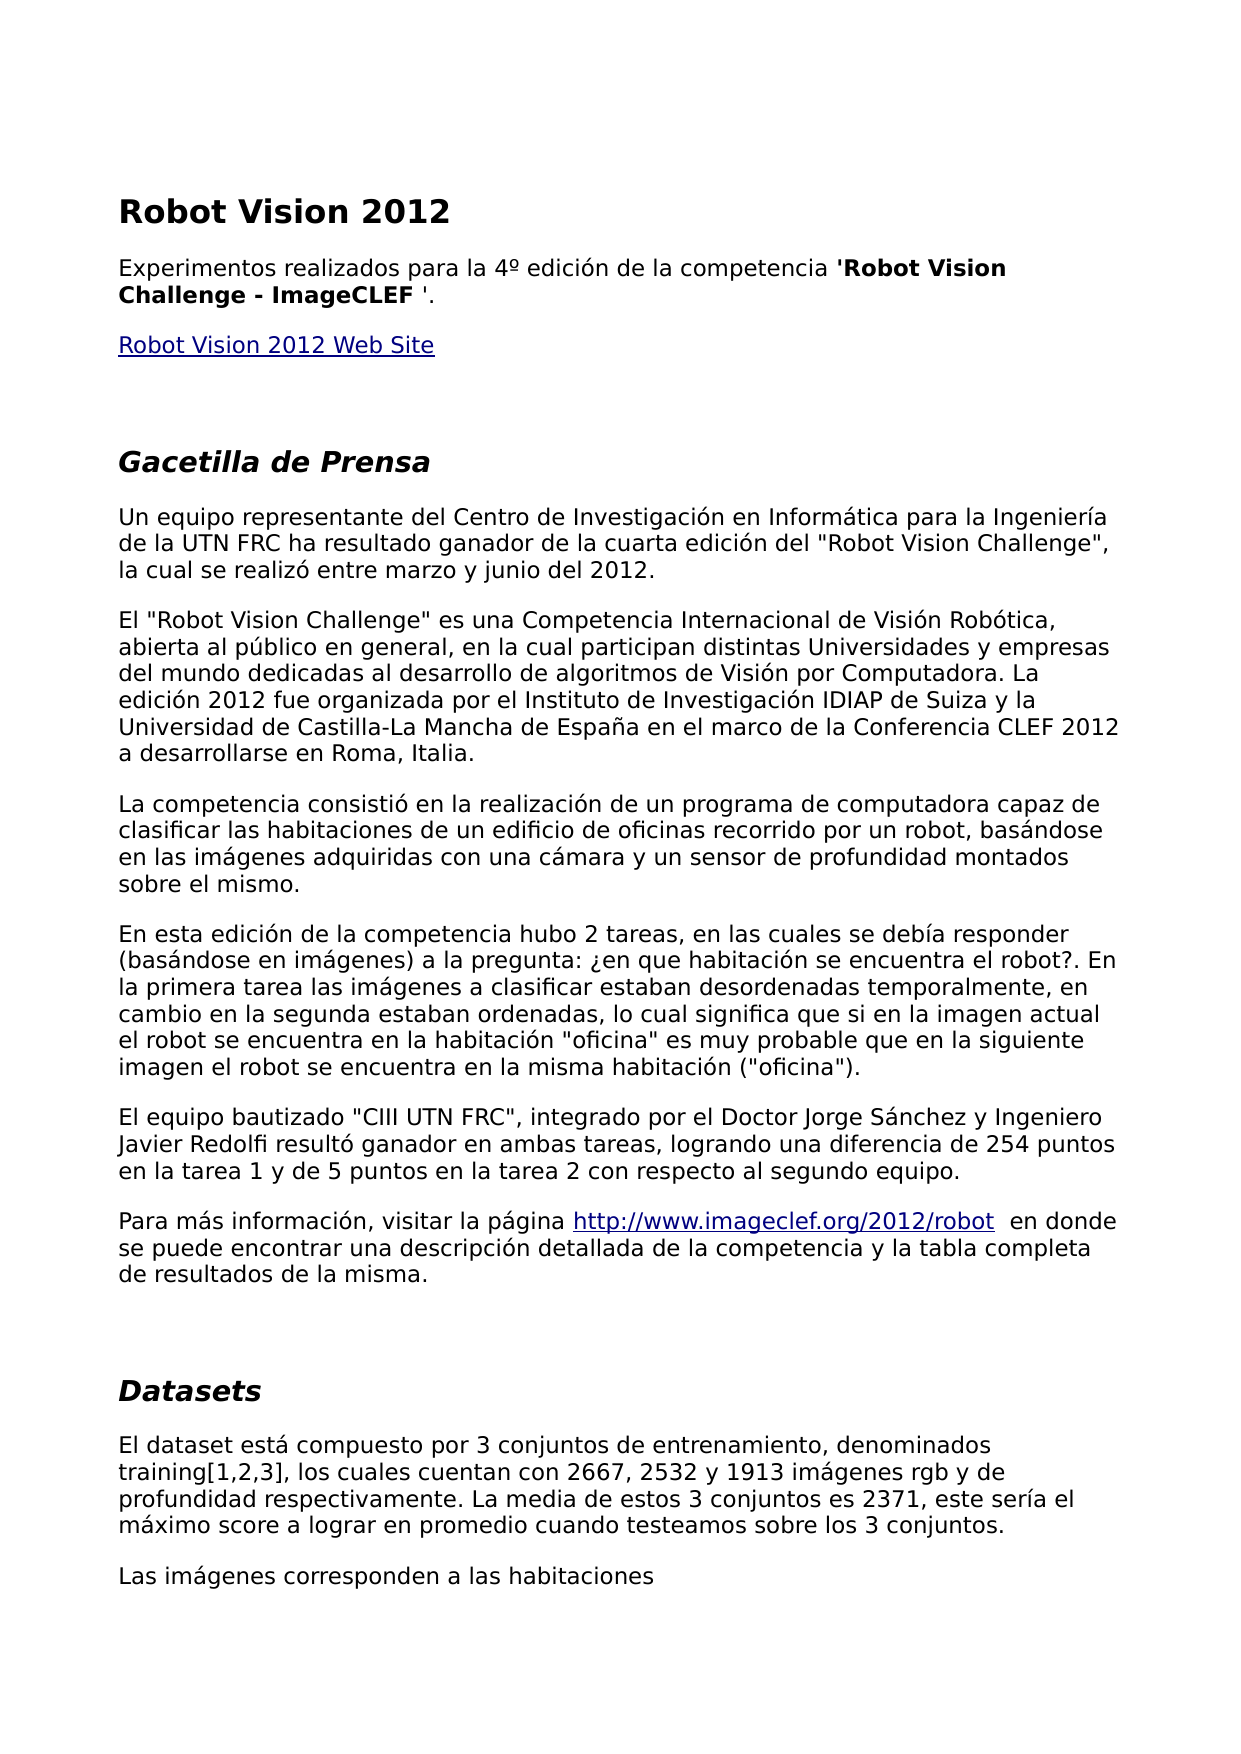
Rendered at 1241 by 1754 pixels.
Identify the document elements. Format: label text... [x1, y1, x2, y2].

text Robot Vision 2012 Web Site [118, 332, 1122, 359]
subtitle Gacetilla de Prensa [118, 446, 1122, 479]
text El equipo bautizado "CIII UTN FRC", integrado por el Doctor Jorge Sánchez y Ingeniero Javier Redolfi resultó ganador en ambas tareas, logrando una diferencia de 254 puntos en la tarea 1 y de 5 puntos en la tarea 2 con respecto al segundo equipo. [118, 1104, 1122, 1184]
text En esta edición de la competencia hubo 2 tareas, en las cuales se debía responder (basándose en imágenes) a la pregunta: ¿en que habitación se encuentra el robot?. En la primera tarea las imágenes a clasificar estaban desordenadas temporalmente, en cambio en la segunda estaban ordenadas, lo cual significa que si en la imagen actual el robot se encuentra en la habitación "oficina" es muy probable que en la siguiente imagen el robot se encuentra en la misma habitación ("oficina"). [118, 921, 1122, 1081]
text Las imágenes corresponden a las habitaciones [118, 1563, 1122, 1589]
subtitle Datasets [118, 1375, 1122, 1408]
subtitle Robot Vision 2012 [118, 193, 1122, 231]
text Para más información, visitar la página http://www.imageclef.org/2012/robot en donde se puede encontrar una descripción detallada de la competencia y la tabla completa de resultados de la misma. [118, 1208, 1122, 1288]
text Experimentos realizados para la 4º edición de la competencia 'Robot Vision Challenge - ImageCLEF '. [118, 255, 1122, 309]
text El "Robot Vision Challenge" es una Competencia Internacional de Visión Robótica, abierta al público en general, en la cual participan distintas Universidades y empresas del mundo dedicadas al desarrollo de algoritmos de Visión por Computadora. La edición 2012 fue organizada por el Instituto de Investigación IDIAP de Suiza y la Universidad de Castilla-La Mancha de España en el marco de la Conferencia CLEF 2012 a desarrollarse en Roma, Italia. [118, 607, 1122, 767]
text Un equipo representante del Centro de Investigación en Informática para la Ingeniería de la UTN FRC ha resultado ganador de la cuarta edición del "Robot Vision Challenge", la cual se realizó entre marzo y junio del 2012. [118, 504, 1122, 584]
text El dataset está compuesto por 3 conjuntos de entrenamiento, denominados training[1,2,3], los cuales cuentan con 2667, 2532 y 1913 imágenes rgb y de profundidad respectivamente. La media de estos 3 conjuntos es 2371, este sería el máximo score a lograr en promedio cuando testeamos sobre los 3 conjuntos. [118, 1433, 1122, 1539]
text La competencia consistió en la realización de un programa de computadora capaz de clasificar las habitaciones de un edificio de oficinas recorrido por un robot, basándose en las imágenes adquiridas con una cámara y un sensor de profundidad montados sobre el mismo. [118, 791, 1122, 897]
